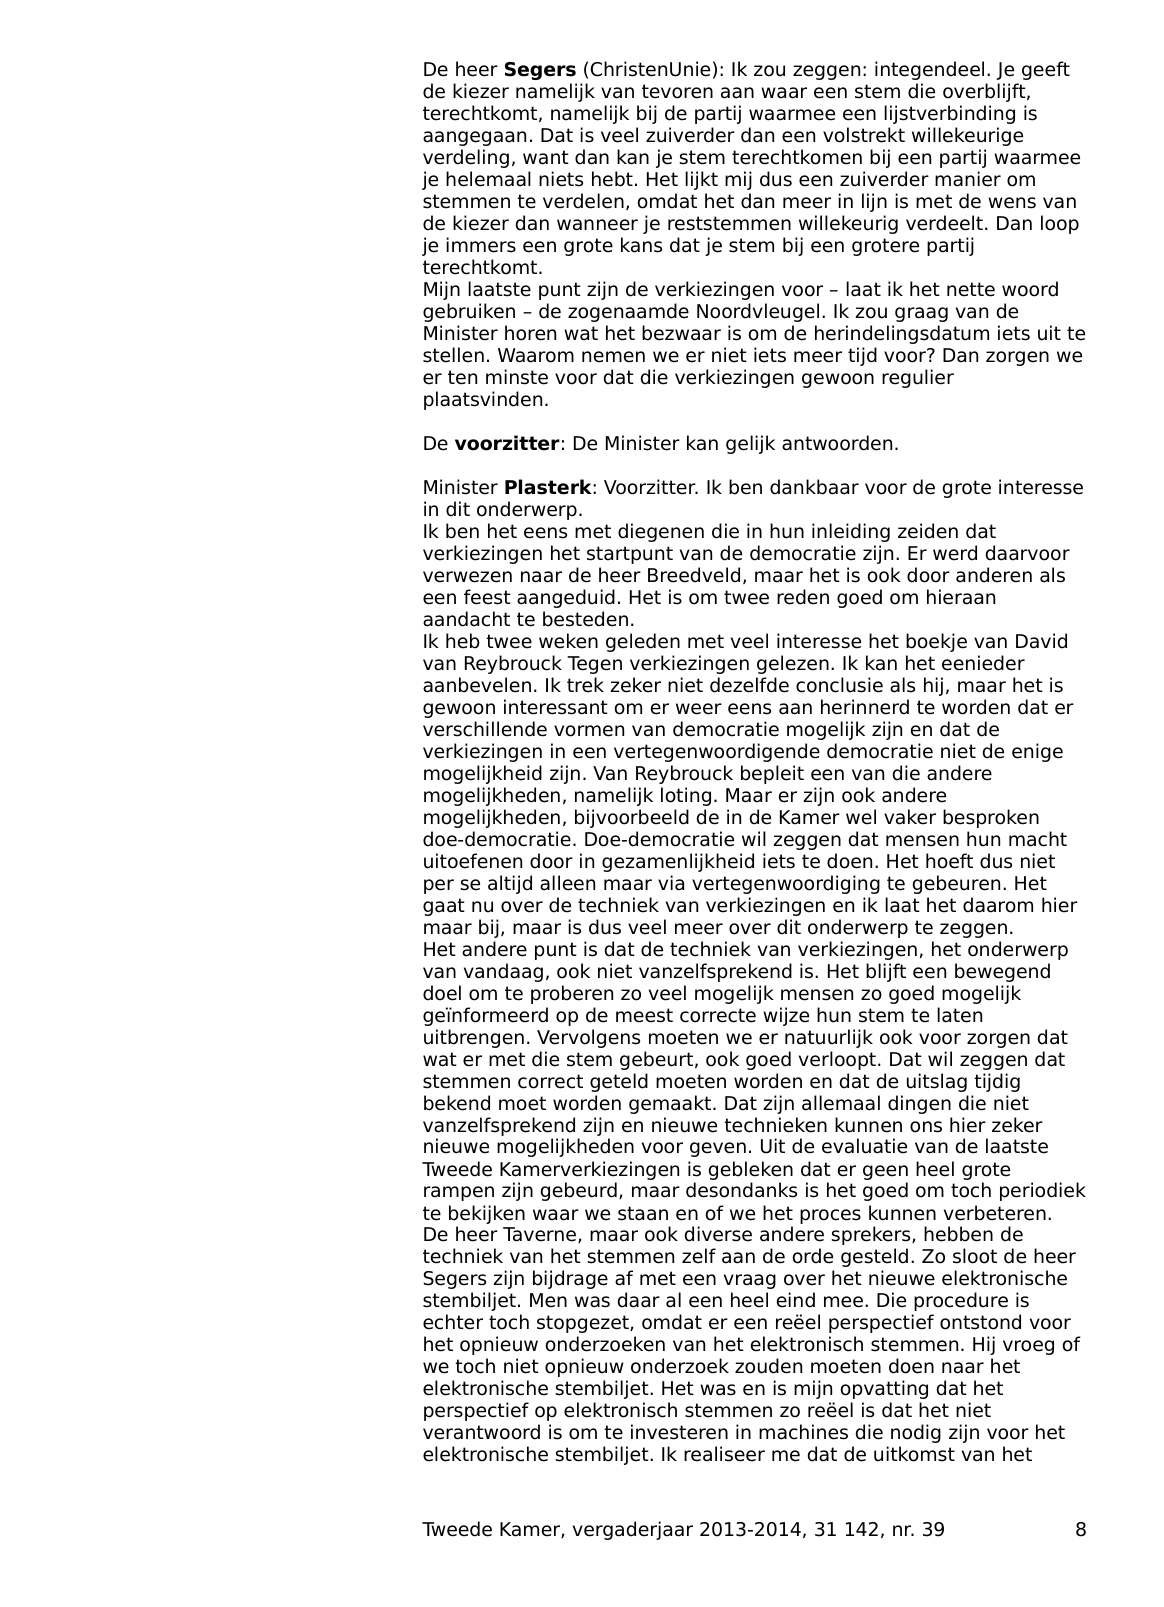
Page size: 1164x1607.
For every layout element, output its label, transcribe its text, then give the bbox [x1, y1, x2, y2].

text Minister Plasterk: Voorzitter. Ik ben dankbaar voor de grote interesse in dit onderwerp. [422, 477, 1087, 521]
text Het andere punt is dat de techniek van verkiezingen, het onderwerp van vandaag, ook niet vanzelfsprekend is. Het blijft een bewegend doel om te proberen zo veel mogelijk mensen zo goed mogelijk geïnformeerd op de meest correcte wijze hun stem te laten uitbrengen. Vervolgens moeten we er natuurlijk ook voor zorgen dat wat er met die stem gebeurt, ook goed verloopt. Dat wil zeggen dat stemmen correct geteld moeten worden en dat de uitslag tijdig bekend moet worden gemaakt. Dat zijn allemaal dingen die niet vanzelfsprekend zijn en nieuwe technieken kunnen ons hier zeker nieuwe mogelijkheden voor geven. Uit de evaluatie van de laatste Tweede Kamerverkiezingen is gebleken dat er geen heel grote rampen zijn gebeurd, maar desondanks is het goed om toch periodiek te bekijken waar we staan en of we het proces kunnen verbeteren. [422, 939, 1087, 1224]
text Ik ben het eens met diegenen die in hun inleiding zeiden dat verkiezingen het startpunt van de democratie zijn. Er werd daarvoor verwezen naar de heer Breedveld, maar het is ook door anderen als een feest aangeduid. Het is om twee reden goed om hieraan aandacht te besteden. [422, 521, 1087, 631]
text Ik heb twee weken geleden met veel interesse het boekje van David van Reybrouck Tegen verkiezingen gelezen. Ik kan het eenieder aanbevelen. Ik trek zeker niet dezelfde conclusie als hij, maar het is gewoon interessant om er weer eens aan herinnerd te worden dat er verschillende vormen van democratie mogelijk zijn en dat de verkiezingen in een vertegenwoordigende democratie niet de enige mogelijkheid zijn. Van Reybrouck bepleit een van die andere mogelijkheden, namelijk loting. Maar er zijn ook andere mogelijkheden, bijvoorbeeld de in de Kamer wel vaker besproken doe-democratie. Doe-democratie wil zeggen dat mensen hun macht uitoefenen door in gezamenlijkheid iets te doen. Het hoeft dus niet per se altijd alleen maar via vertegenwoordiging te gebeuren. Het gaat nu over de techniek van verkiezingen en ik laat het daarom hier maar bij, maar is dus veel meer over dit onderwerp te zeggen. [422, 631, 1087, 939]
text De heer Taverne, maar ook diverse andere sprekers, hebben de techniek van het stemmen zelf aan de orde gesteld. Zo sloot de heer Segers zijn bijdrage af met een vraag over het nieuwe elektronische stembiljet. Men was daar al een heel eind mee. Die procedure is echter toch stopgezet, omdat er een reëel perspectief ontstond voor het opnieuw onderzoeken van het elektronisch stemmen. Hij vroeg of we toch niet opnieuw onderzoek zouden moeten doen naar het elektronische stembiljet. Het was en is mijn opvatting dat het perspectief op elektronisch stemmen zo reëel is dat het niet verantwoord is om te investeren in machines die nodig zijn voor het elektronische stembiljet. Ik realiseer me dat de uitkomst van het [422, 1224, 1087, 1466]
text De heer Segers (ChristenUnie): Ik zou zeggen: integendeel. Je geeft de kiezer namelijk van tevoren aan waar een stem die overblijft, terechtkomt, namelijk bij de partij waarmee een lijstverbinding is aangegaan. Dat is veel zuiverder dan een volstrekt willekeurige verdeling, want dan kan je stem terechtkomen bij een partij waarmee je helemaal niets hebt. Het lijkt mij dus een zuiverder manier om stemmen te verdelen, omdat het dan meer in lijn is met de wens van de kiezer dan wanneer je reststemmen willekeurig verdeelt. Dan loop je immers een grote kans dat je stem bij een grotere partij terechtkomt. [422, 59, 1087, 279]
text Mijn laatste punt zijn de verkiezingen voor – laat ik het nette woord gebruiken – de zogenaamde Noordvleugel. Ik zou graag van de Minister horen wat het bezwaar is om de herindelingsdatum iets uit te stellen. Waarom nemen we er niet iets meer tijd voor? Dan zorgen we er ten minste voor dat die verkiezingen gewoon regulier plaatsvinden. [422, 279, 1087, 411]
text De voorzitter: De Minister kan gelijk antwoorden. [422, 433, 1087, 455]
